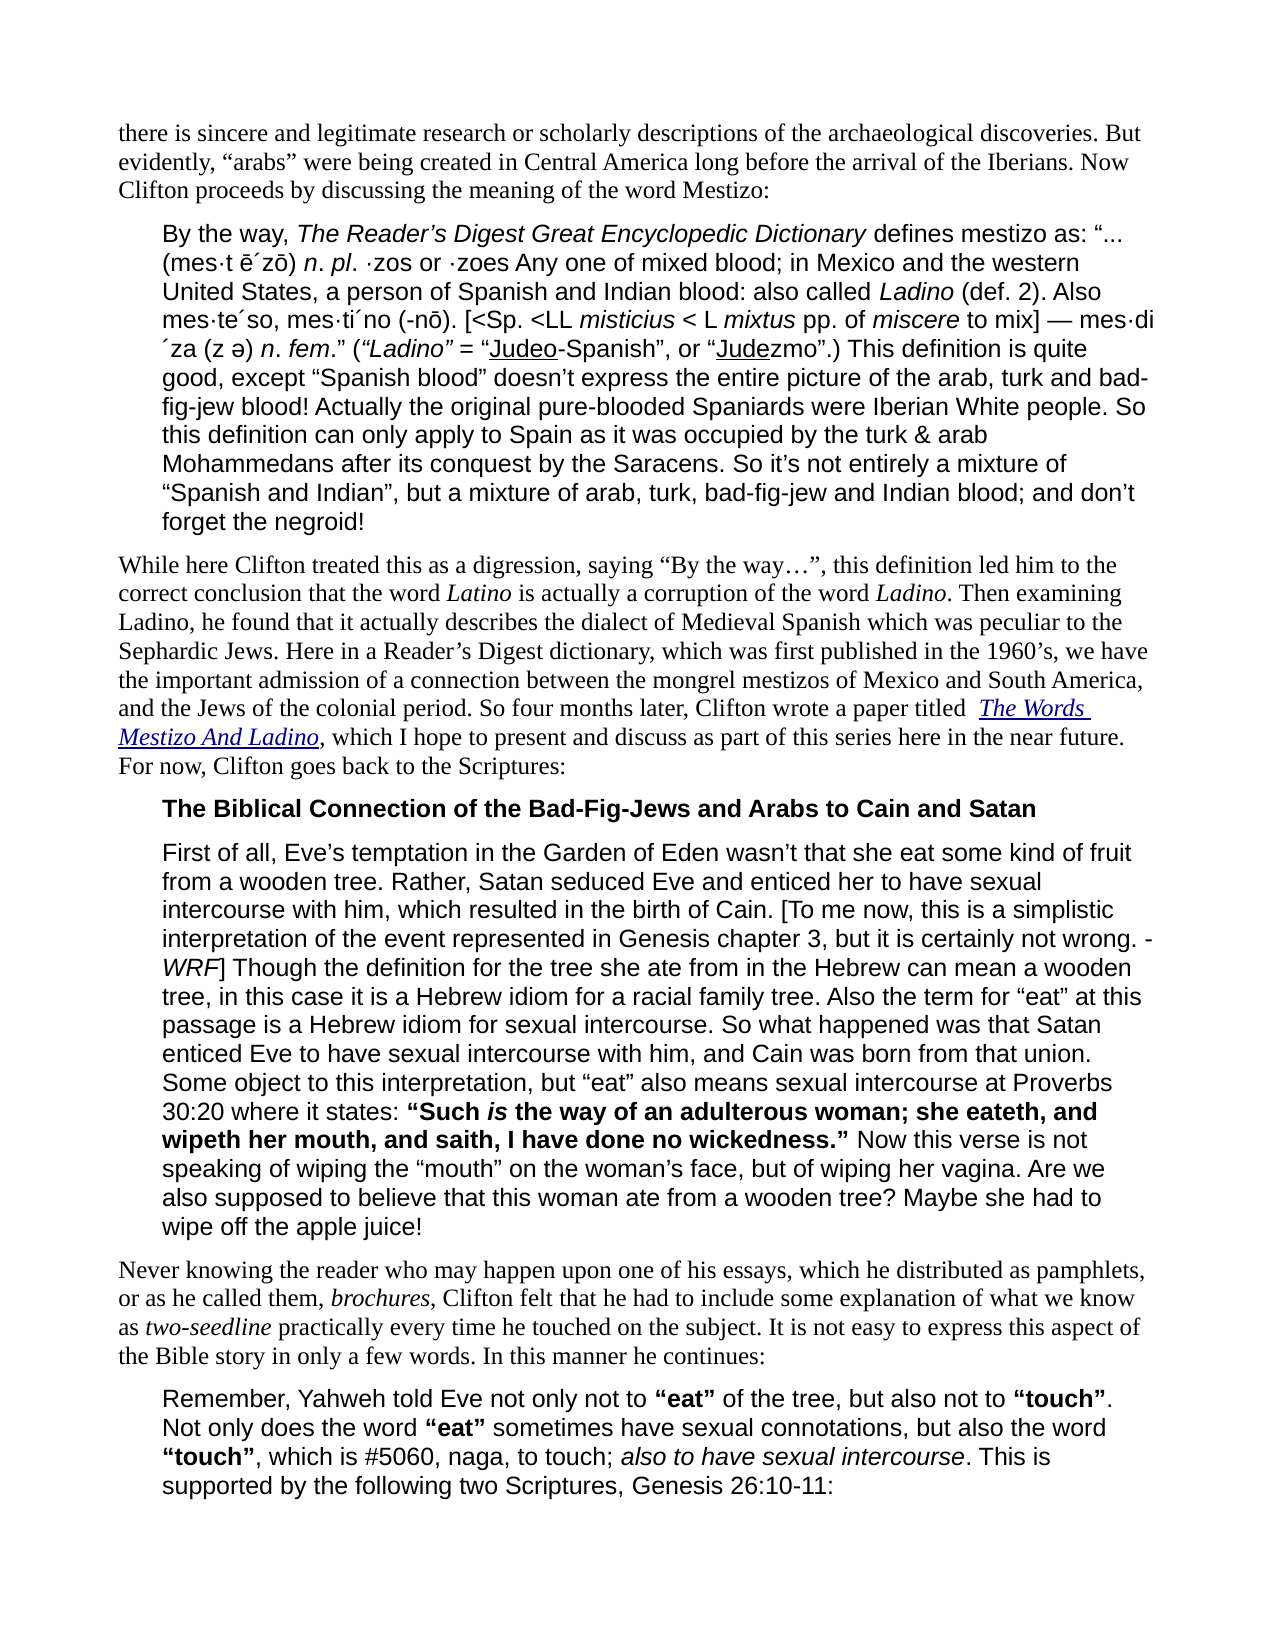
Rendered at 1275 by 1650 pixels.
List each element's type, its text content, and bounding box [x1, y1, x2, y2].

text there is sincere and legitimate research or scholarly descriptions of the archaeological discoveries. But evidently, “arabs” were being created in Central America long before the arrival of the Iberians. Now Clifton proceeds by discussing the meaning of the word Mestizo: [118, 118, 1157, 204]
text By the way, The Reader’s Digest Great Encyclopedic Dictionary defines mestizo as: “... (mes·t ē´zō) n. pl. ·zos or ·zoes Any one of mixed blood; in Mexico and the western United States, a person of Spanish and Indian blood: also called Ladino (def. 2). Also mes·te´so, mes·ti´no (-nō). [<Sp. <LL misticius < L mixtus pp. of miscere to mix] — mes·di´za (z ə) n. fem.” (“Ladino” = “Judeo-Spanish”, or “Judezmo”.) This definition is quite good, except “Spanish blood” doesn’t express the entire picture of the arab, turk and bad-fig-jew blood! Actually the original pure-blooded Spaniards were Iberian White people. So this definition can only apply to Spain as it was occupied by the turk & arab Mohammedans after its conquest by the Saracens. So it’s not entirely a mixture of “Spanish and Indian”, but a mixture of arab, turk, bad-fig-jew and Indian blood; and don’t forget the negroid! [162, 219, 1157, 535]
text The Biblical Connection of the Bad-Fig-Jews and Arabs to Cain and Satan [162, 794, 1157, 823]
text While here Clifton treated this as a digression, saying “By the way…”, this definition led him to the correct conclusion that the word Latino is actually a corruption of the word Ladino. Then examining Ladino, he found that it actually describes the dialect of Medieval Spanish which was peculiar to the Sephardic Jews. Here in a Reader’s Digest dictionary, which was first published in the 1960’s, we have the important admission of a connection between the mongrel mestizos of Mexico and South America, and the Jews of the colonial period. So four months later, Clifton wrote a paper titled The Words Mestizo And Ladino, which I hope to present and discuss as part of this series here in the near future. For now, Clifton goes back to the Scriptures: [118, 550, 1157, 780]
text Never knowing the reader who may happen upon one of his essays, which he distributed as pamphlets, or as he called them, brochures, Clifton felt that he had to include some explanation of what we know as two-seedline practically every time he touched on the subject. It is not easy to express this aspect of the Bible story in only a few words. In this manner he continues: [118, 1255, 1157, 1370]
text First of all, Eve’s temptation in the Garden of Eden wasn’t that she eat some kind of fruit from a wooden tree. Rather, Satan seduced Eve and enticed her to have sexual intercourse with him, which resulted in the birth of Cain. [To me now, this is a simplistic interpretation of the event represented in Genesis chapter 3, but it is certainly not wrong. - WRF] Though the definition for the tree she ate from in the Hebrew can mean a wooden tree, in this case it is a Hebrew idiom for a racial family tree. Also the term for “eat” at this passage is a Hebrew idiom for sexual intercourse. So what happened was that Satan enticed Eve to have sexual intercourse with him, and Cain was born from that union. Some object to this interpretation, but “eat” also means sexual intercourse at Proverbs 30:20 where it states: “Such is the way of an adulterous woman; she eateth, and wipeth her mouth, and saith, I have done no wickedness.” Now this verse is not speaking of wiping the “mouth” on the woman’s face, but of wiping her vagina. Are we also supposed to believe that this woman ate from a wooden tree? Maybe she had to wipe off the apple juice! [162, 838, 1157, 1240]
text Remember, Yahweh told Eve not only not to “eat” of the tree, but also not to “touch”. Not only does the word “eat” sometimes have sexual connotations, but also the word “touch”, which is #5060, naga, to touch; also to have sexual intercourse. This is supported by the following two Scriptures, Genesis 26:10-11: [162, 1384, 1157, 1499]
